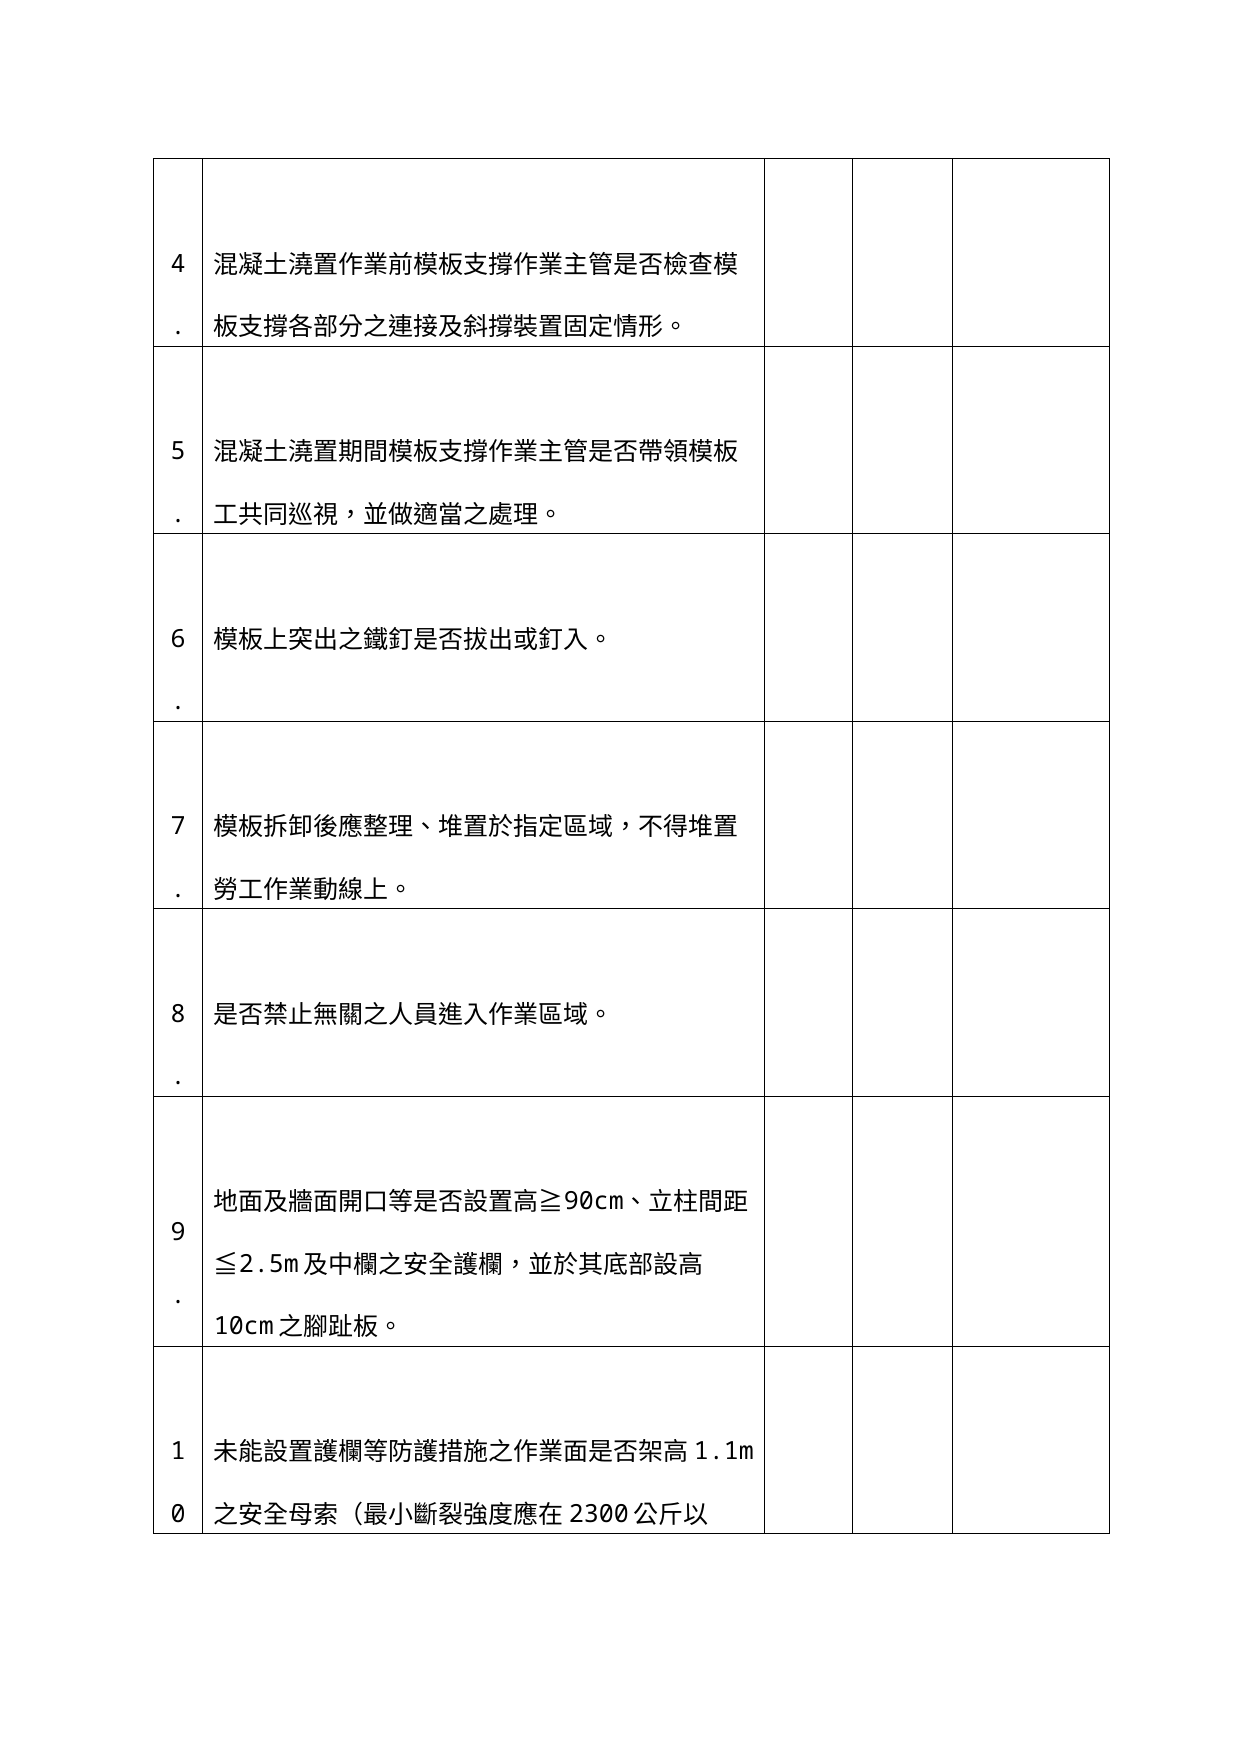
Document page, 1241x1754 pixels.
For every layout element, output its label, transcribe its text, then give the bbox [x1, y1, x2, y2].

table_cell [853, 909, 952, 1096]
table_cell [853, 1097, 952, 1346]
table_cell 8. [154, 909, 202, 1096]
table_cell 5. [154, 347, 202, 533]
table_cell 9. [154, 1097, 202, 1346]
table_cell [953, 722, 1109, 908]
table_cell [765, 1097, 852, 1346]
table_cell 混凝土澆置期間模板支撐作業主管是否帶領模板工共同巡視，並做適當之處理。 [203, 347, 764, 533]
table_cell [853, 534, 952, 721]
table_cell [765, 722, 852, 908]
table_cell 地面及牆面開口等是否設置高≧90cm、立柱間距≦2.5m及中欄之安全護欄，並於其底部設高10cm之腳趾板。 [203, 1097, 764, 1346]
table_cell [765, 909, 852, 1096]
table_cell [953, 909, 1109, 1096]
table_cell 7. [154, 722, 202, 908]
table_cell 混凝土澆置作業前模板支撐作業主管是否檢查模板支撐各部分之連接及斜撐裝置固定情形。 [203, 159, 764, 346]
table_cell 模板拆卸後應整理、堆置於指定區域，不得堆置勞工作業動線上。 [203, 722, 764, 908]
table_cell 未能設置護欄等防護措施之作業面是否架高1.1m之安全母索（最小斷裂強度應在2300公斤以 [203, 1347, 764, 1533]
table_cell [765, 347, 852, 533]
table_cell 10 [154, 1347, 202, 1533]
table_cell 是否禁止無關之人員進入作業區域。 [203, 909, 764, 1096]
table_cell [853, 722, 952, 908]
table_cell 4. [154, 159, 202, 346]
table_cell [953, 534, 1109, 721]
table_cell [953, 1097, 1109, 1346]
table_cell [853, 347, 952, 533]
table_cell [953, 1347, 1109, 1533]
table_cell 6. [154, 534, 202, 721]
table_cell 模板上突出之鐵釘是否拔出或釘入。 [203, 534, 764, 721]
table_cell [853, 159, 952, 346]
table_cell [765, 159, 852, 346]
table_cell [953, 159, 1109, 346]
table_cell [953, 347, 1109, 533]
table_cell [765, 534, 852, 721]
table_cell [853, 1347, 952, 1533]
table_cell [765, 1347, 852, 1533]
